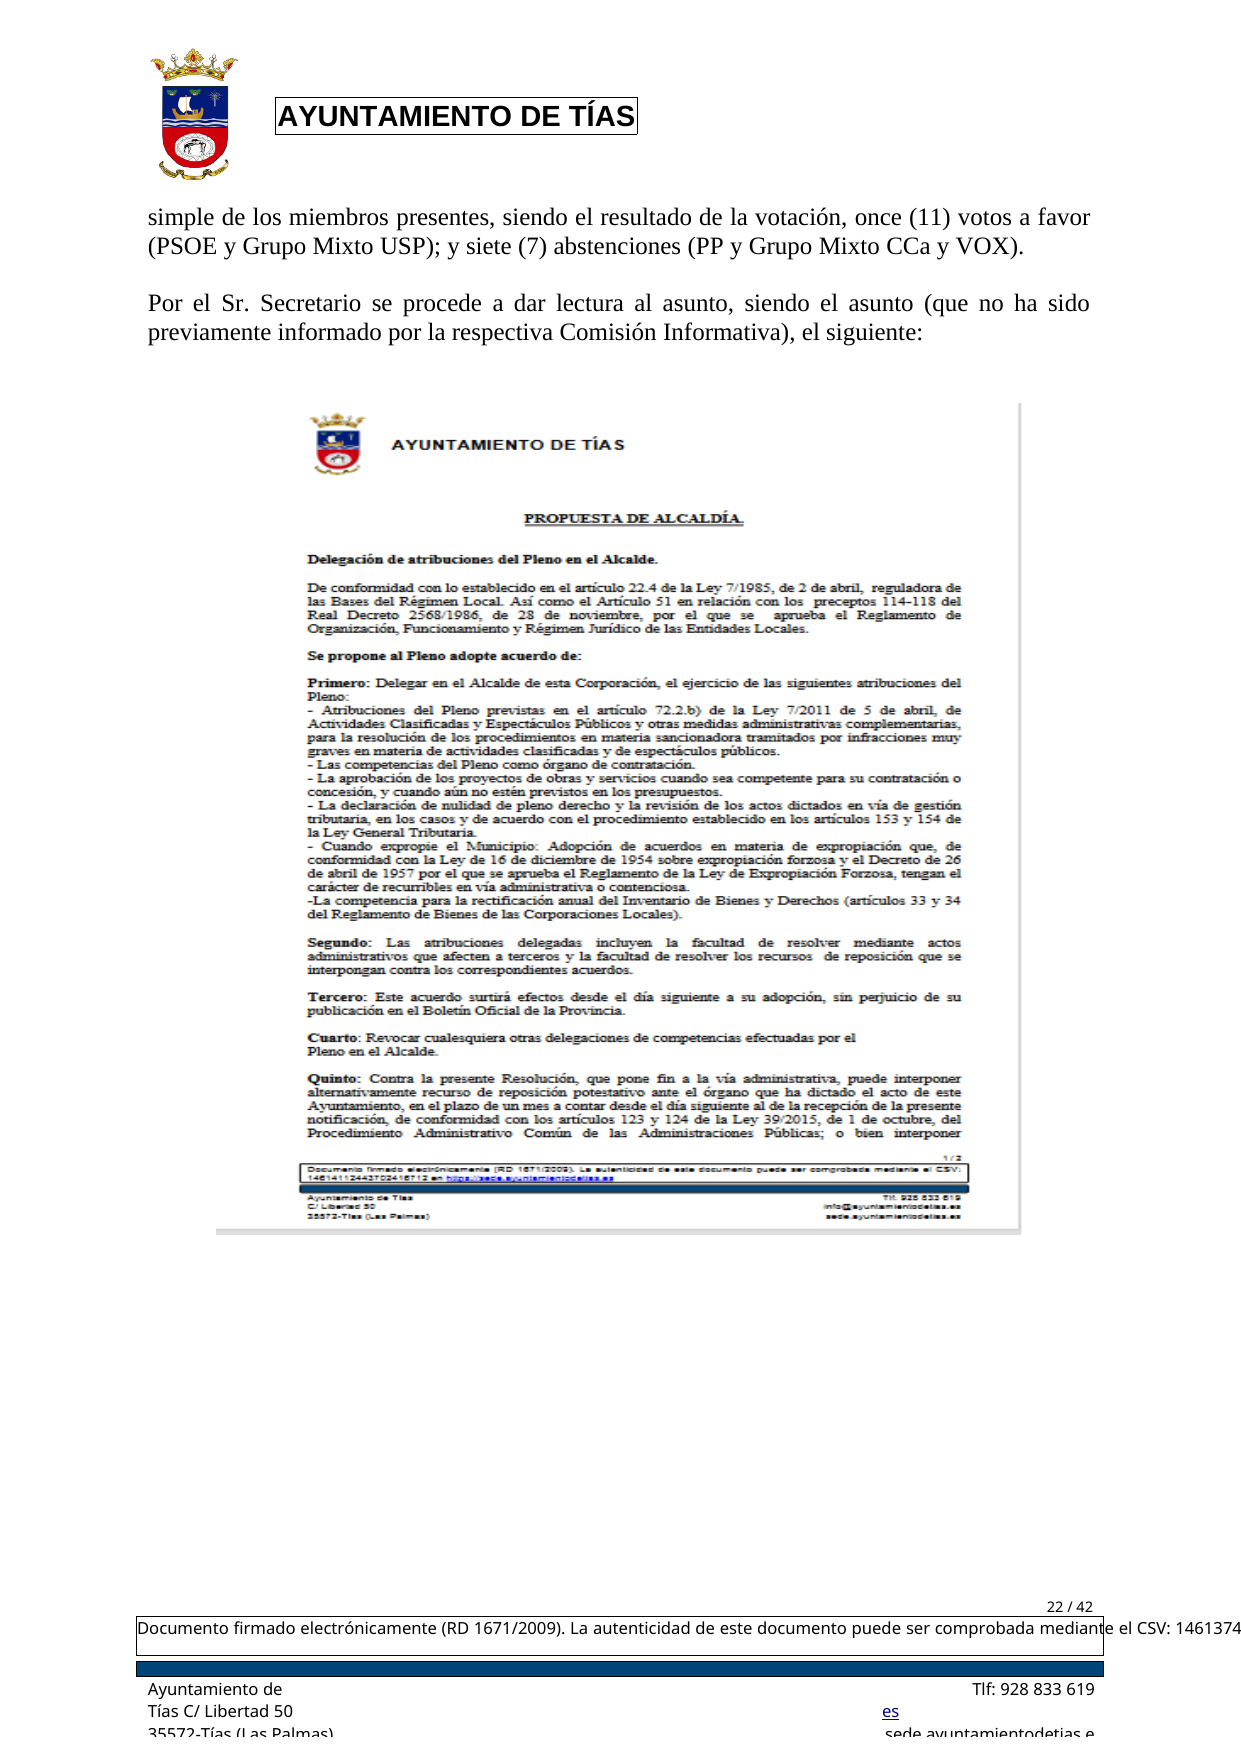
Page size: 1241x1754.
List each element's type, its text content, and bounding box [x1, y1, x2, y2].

text Por el Sr. Secretario se procede a dar lectura al asunto, siendo el asunto (que no ha sido previamente informado por la respectiva Comisión Informativa), el siguiente: [148, 288, 1105, 346]
picture [150, 48, 240, 180]
text simple de los miembros presentes, siendo el resultado de la votación, once (11) votos a favor (PSOE y Grupo Mixto USP); y siete (7) abstenciones (PP y Grupo Mixto CCa y VOX). [148, 202, 1105, 260]
text 22 / 42 [135, 1596, 1093, 1616]
picture [216, 403, 1022, 1235]
